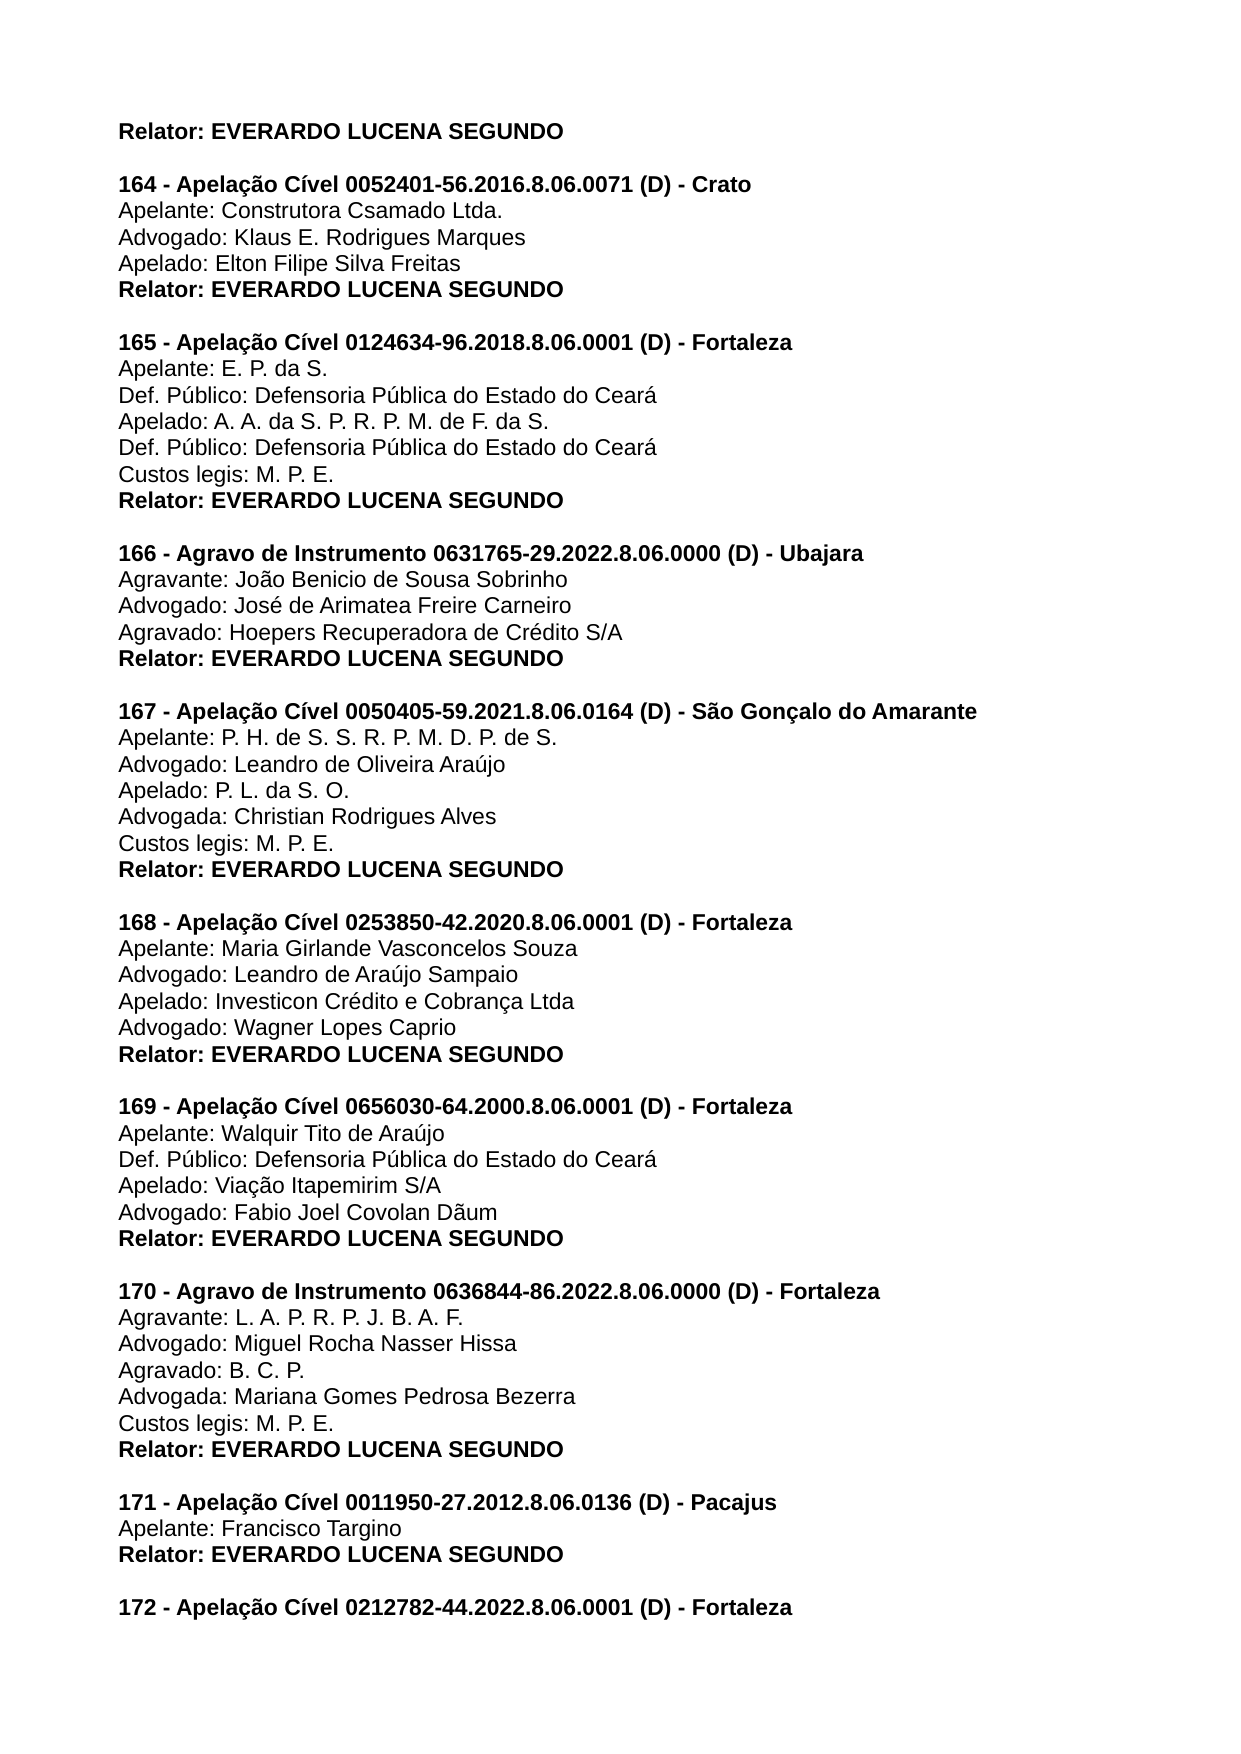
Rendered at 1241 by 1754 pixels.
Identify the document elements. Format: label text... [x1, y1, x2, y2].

text 167 - Apelação Cível 0050405-59.2021.8.06.0164 (D) - São Gonçalo do Amarante [118, 698, 1122, 724]
text Apelante: Francisco Targino [118, 1515, 1122, 1541]
text Apelado: Viação Itapemirim S/A [118, 1172, 1122, 1199]
text Custos legis: M. P. E. [118, 830, 1122, 856]
text Agravado: Hoepers Recuperadora de Crédito S/A [118, 619, 1122, 645]
text Advogado: Leandro de Oliveira Araújo [118, 751, 1122, 777]
text Agravado: B. C. P. [118, 1357, 1122, 1383]
text Advogado: Leandro de Araújo Sampaio [118, 961, 1122, 988]
text Apelado: Investicon Crédito e Cobrança Ltda [118, 988, 1122, 1014]
text Relator: EVERARDO LUCENA SEGUNDO [118, 1041, 1122, 1067]
text Apelado: P. L. da S. O. [118, 777, 1122, 803]
text 164 - Apelação Cível 0052401-56.2016.8.06.0071 (D) - Crato [118, 171, 1122, 197]
text Advogada: Christian Rodrigues Alves [118, 803, 1122, 830]
text Def. Público: Defensoria Pública do Estado do Ceará [118, 382, 1122, 408]
text Advogado: Klaus E. Rodrigues Marques [118, 223, 1122, 250]
text Apelante: Maria Girlande Vasconcelos Souza [118, 935, 1122, 961]
text Apelante: P. H. de S. S. R. P. M. D. P. de S. [118, 724, 1122, 751]
text Relator: EVERARDO LUCENA SEGUNDO [118, 856, 1122, 882]
text Agravante: L. A. P. R. P. J. B. A. F. [118, 1304, 1122, 1330]
text Agravante: João Benicio de Sousa Sobrinho [118, 566, 1122, 592]
text Relator: EVERARDO LUCENA SEGUNDO [118, 487, 1122, 513]
text 168 - Apelação Cível 0253850-42.2020.8.06.0001 (D) - Fortaleza [118, 909, 1122, 935]
text 170 - Agravo de Instrumento 0636844-86.2022.8.06.0000 (D) - Fortaleza [118, 1278, 1122, 1304]
text Custos legis: M. P. E. [118, 461, 1122, 487]
text Relator: EVERARDO LUCENA SEGUNDO [118, 1541, 1122, 1568]
text Apelante: E. P. da S. [118, 355, 1122, 382]
text Advogado: José de Arimatea Freire Carneiro [118, 592, 1122, 619]
text Apelante: Walquir Tito de Araújo [118, 1119, 1122, 1146]
text Relator: EVERARDO LUCENA SEGUNDO [118, 1436, 1122, 1462]
text Def. Público: Defensoria Pública do Estado do Ceará [118, 1146, 1122, 1172]
text 166 - Agravo de Instrumento 0631765-29.2022.8.06.0000 (D) - Ubajara [118, 540, 1122, 566]
text Apelante: Construtora Csamado Ltda. [118, 197, 1122, 223]
text Advogado: Fabio Joel Covolan Dãum [118, 1199, 1122, 1225]
text 169 - Apelação Cível 0656030-64.2000.8.06.0001 (D) - Fortaleza [118, 1093, 1122, 1119]
text Relator: EVERARDO LUCENA SEGUNDO [118, 276, 1122, 303]
text 172 - Apelação Cível 0212782-44.2022.8.06.0001 (D) - Fortaleza [118, 1594, 1122, 1620]
text Advogado: Miguel Rocha Nasser Hissa [118, 1330, 1122, 1357]
text 165 - Apelação Cível 0124634-96.2018.8.06.0001 (D) - Fortaleza [118, 329, 1122, 355]
text Advogada: Mariana Gomes Pedrosa Bezerra [118, 1383, 1122, 1409]
text Relator: EVERARDO LUCENA SEGUNDO [118, 1225, 1122, 1251]
text Relator: EVERARDO LUCENA SEGUNDO [118, 645, 1122, 672]
text Custos legis: M. P. E. [118, 1409, 1122, 1436]
text Apelado: A. A. da S. P. R. P. M. de F. da S. [118, 408, 1122, 434]
text 171 - Apelação Cível 0011950-27.2012.8.06.0136 (D) - Pacajus [118, 1488, 1122, 1515]
text Def. Público: Defensoria Pública do Estado do Ceará [118, 434, 1122, 461]
text Relator: EVERARDO LUCENA SEGUNDO [118, 118, 1122, 144]
text Apelado: Elton Filipe Silva Freitas [118, 250, 1122, 276]
text Advogado: Wagner Lopes Caprio [118, 1014, 1122, 1041]
